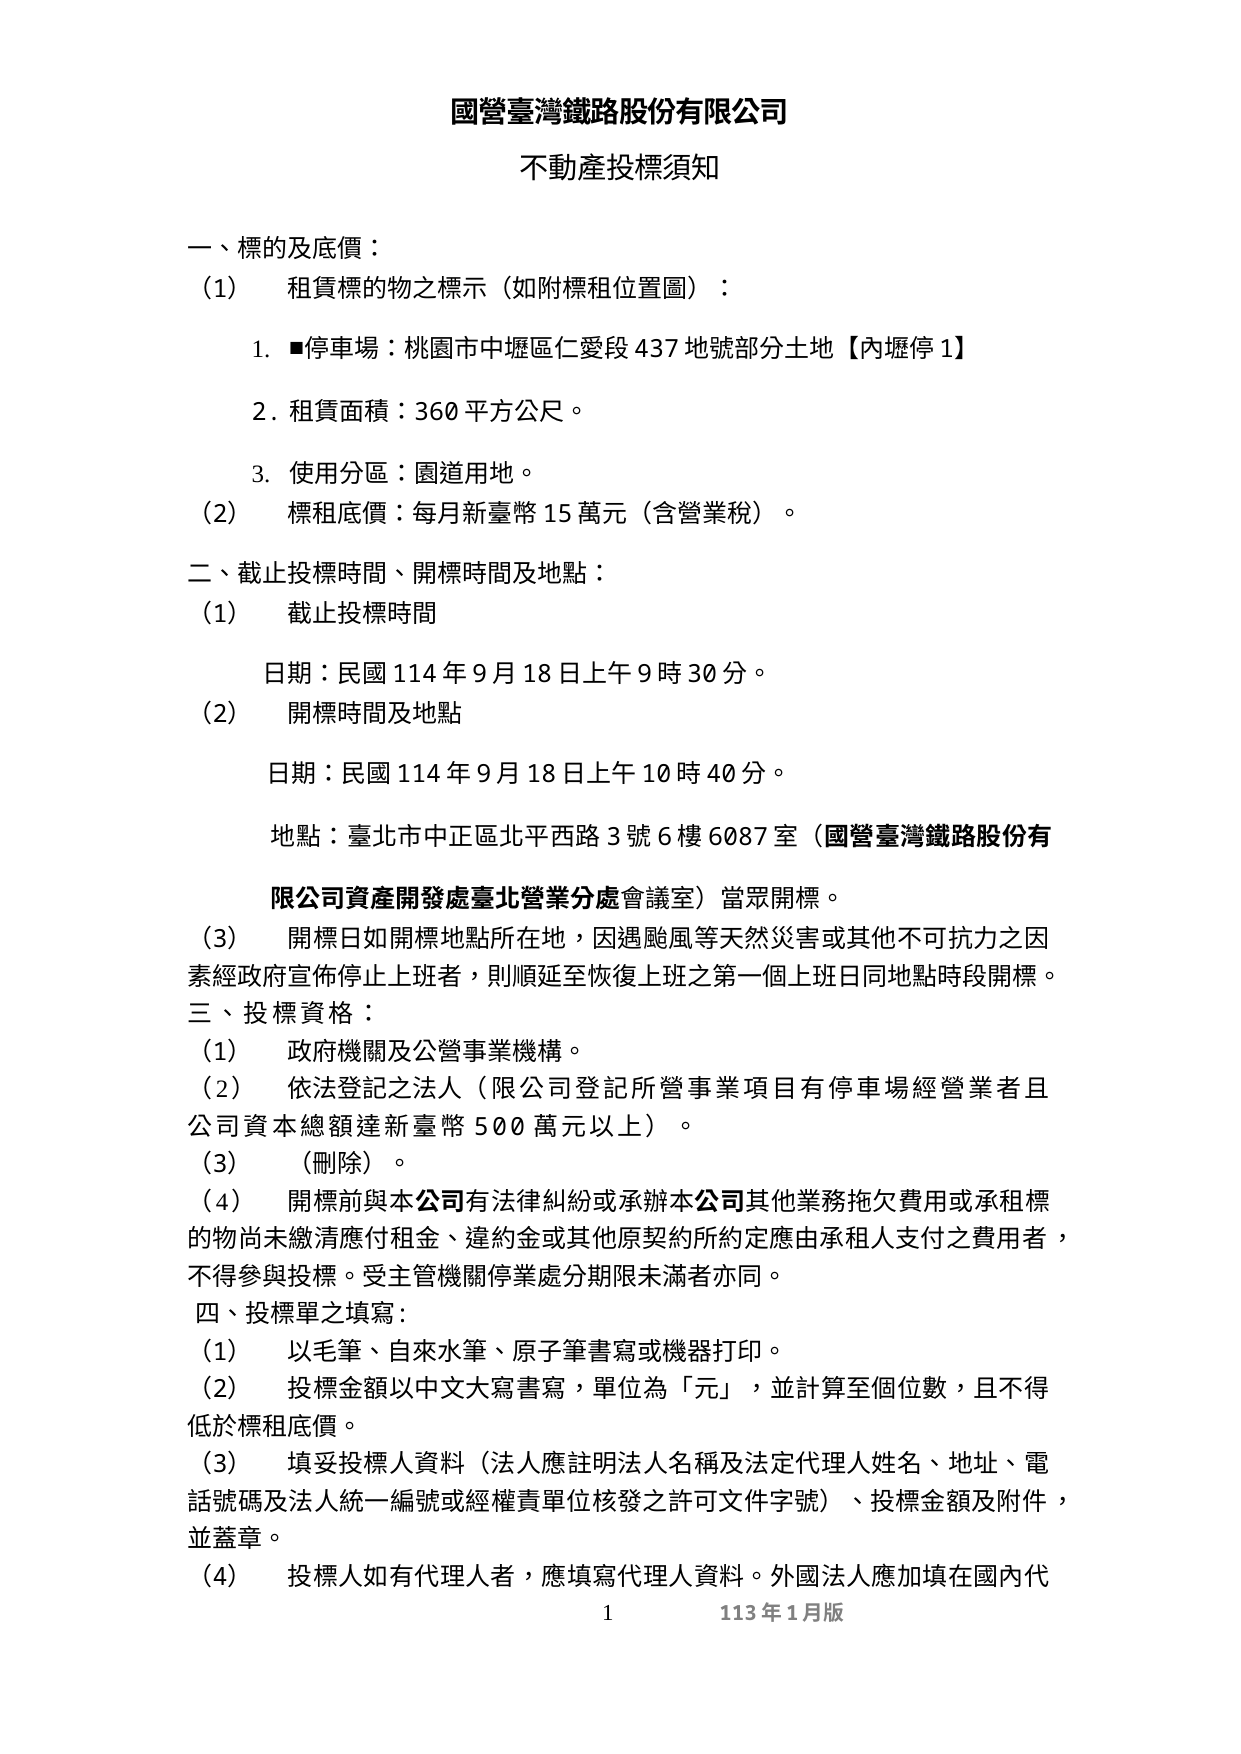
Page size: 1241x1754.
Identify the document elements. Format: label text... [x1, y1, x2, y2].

list 標租底價：每月新臺幣15萬元（含營業稅）。 [187, 492, 1051, 530]
list 投標人如有代理人者，應填寫代理人資料。外國法人應加填在國內代 [187, 1555, 1051, 1592]
list 開標前與本公司有法律糾紛或承辦本公司其他業務拖欠費用或承租標的物尚未繳清應付租金、違約金或其他原契約所約定應由承租人支付之費用者，不得參與投標。受主管機關停業處分期限未滿者亦同。 [187, 1180, 1051, 1292]
text 四、投標單之填寫: [195, 1292, 1053, 1330]
list 開標日如開標地點所在地，因遇颱風等天然災害或其他不可抗力之因素經政府宣佈停止上班者，則順延至恢復上班之第一個上班日同地點時段開標。 [187, 917, 1051, 992]
list 開標時間及地點 [187, 692, 1051, 730]
text 三、投標資格： [187, 992, 1053, 1030]
list 政府機關及公營事業機構。 [187, 1030, 1051, 1067]
text 二、截止投標時間、開標時間及地點： [187, 530, 1053, 592]
list 投標金額以中文大寫書寫，單位為「元」，並計算至個位數，且不得低於標租底價。 [187, 1367, 1051, 1442]
list ■停車場：桃園市中壢區仁愛段437地號部分土地【內壢停1】 [251, 305, 1053, 367]
list 使用分區：園道用地。 [251, 430, 1053, 492]
text 地點：臺北市中正區北平西路3號6樓6087室（國營臺灣鐵路股份有限公司資產開發處臺北營業分處會議室）當眾開標。 [271, 792, 1053, 917]
list （刪除）。 [187, 1142, 1051, 1180]
list 依法登記之法人（限公司登記所營事業項目有停車場經營業者且公司資本總額達新臺幣500萬元以上）。 [187, 1067, 1051, 1142]
list 以毛筆、自來水筆、原子筆書寫或機器打印。 [187, 1330, 1051, 1367]
text 國營臺灣鐵路股份有限公司 [187, 92, 1053, 130]
list 填妥投標人資料（法人應註明法人名稱及法定代理人姓名、地址、電話號碼及法人統一編號或經權責單位核發之許可文件字號）、投標金額及附件，並蓋章。 [187, 1442, 1051, 1555]
list 截止投標時間 [187, 592, 1051, 630]
text 一、標的及底價： [187, 205, 1053, 267]
text 不動產投標須知 [187, 149, 1053, 186]
text 日期：民國114年9月18日上午10時40分。 [263, 730, 1053, 792]
list 租賃面積：360平方公尺。 [251, 367, 1053, 430]
text 日期：民國114年9月18日上午9時30分。 [262, 630, 1053, 692]
list 租賃標的物之標示（如附標租位置圖）： [187, 267, 1051, 305]
